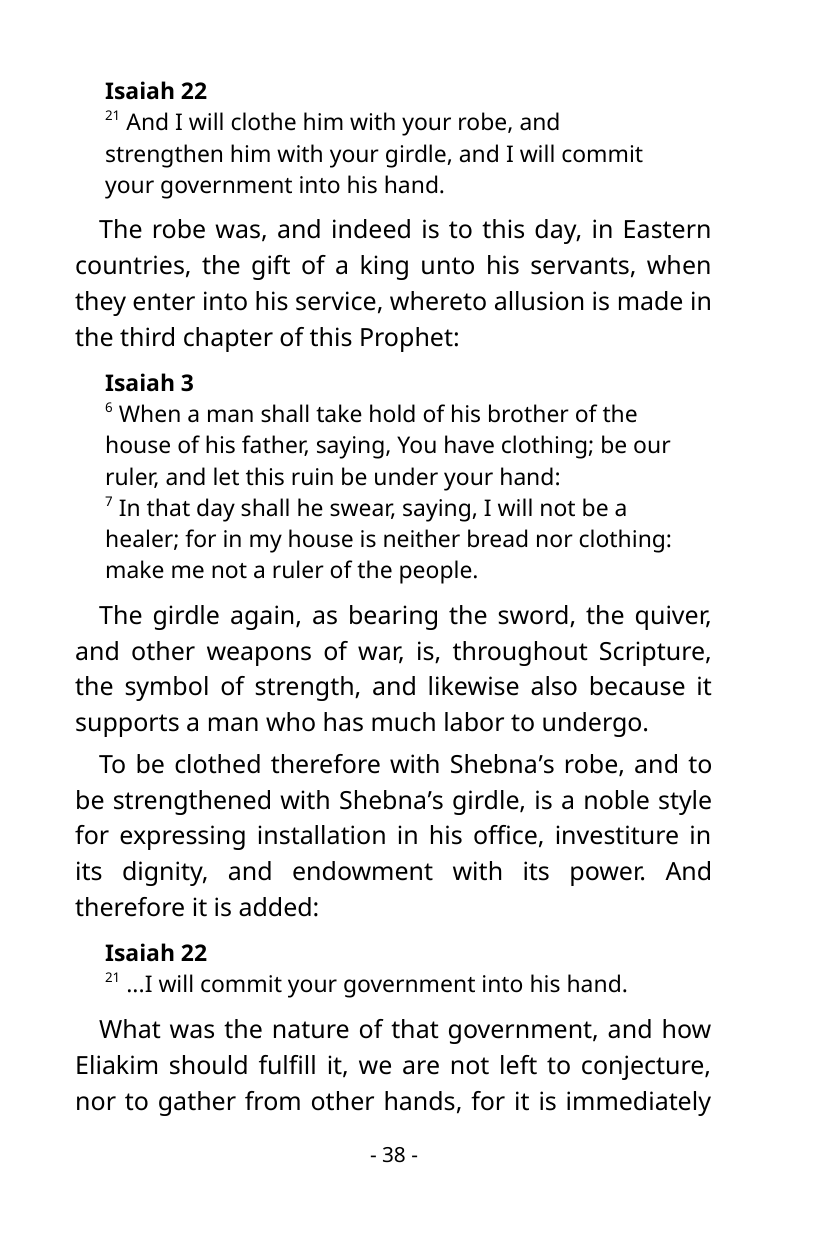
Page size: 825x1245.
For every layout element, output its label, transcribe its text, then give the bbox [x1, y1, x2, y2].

text To be clothed therefore with Shebna’s robe, and to be strengthened with Shebna’s girdle, is a noble style for expressing installation in his office, investiture in its dignity, and endowment with its power. And therefore it is added: [75, 747, 712, 923]
text Isaiah 22 [105, 75, 712, 106]
text What was the nature of that government, and how Eliakim should fulfill it, we are not left to conjecture, nor to gather from other hands, for it is immediately [75, 1012, 712, 1117]
text The robe was, and indeed is to this day, in Eastern countries, the gift of a king unto his servants, when they enter into his service, whereto allusion is made in the third chapter of this Prophet: [75, 212, 712, 353]
text The girdle again, as bearing the sword, the quiver, and other weapons of war, is, throughout Scripture, the symbol of strength, and likewise also because it supports a man who has much labor to undergo. [75, 598, 712, 739]
text 21 And I will clothe him with your robe, and strengthen him with your girdle, and I will commit your government into his hand. [105, 106, 682, 200]
text Isaiah 3 [105, 367, 712, 398]
text 21 ...I will commit your government into his hand. [105, 968, 682, 1000]
text Isaiah 22 [105, 937, 712, 968]
text 6 When a man shall take hold of his brother of the house of his father, saying, You have clothing; be our ruler, and let this ruin be under your hand: [105, 398, 682, 492]
text 7 In that day shall he swear, saying, I will not be a healer; for in my house is neither bread nor clothing: make me not a ruler of the people. [105, 492, 682, 586]
